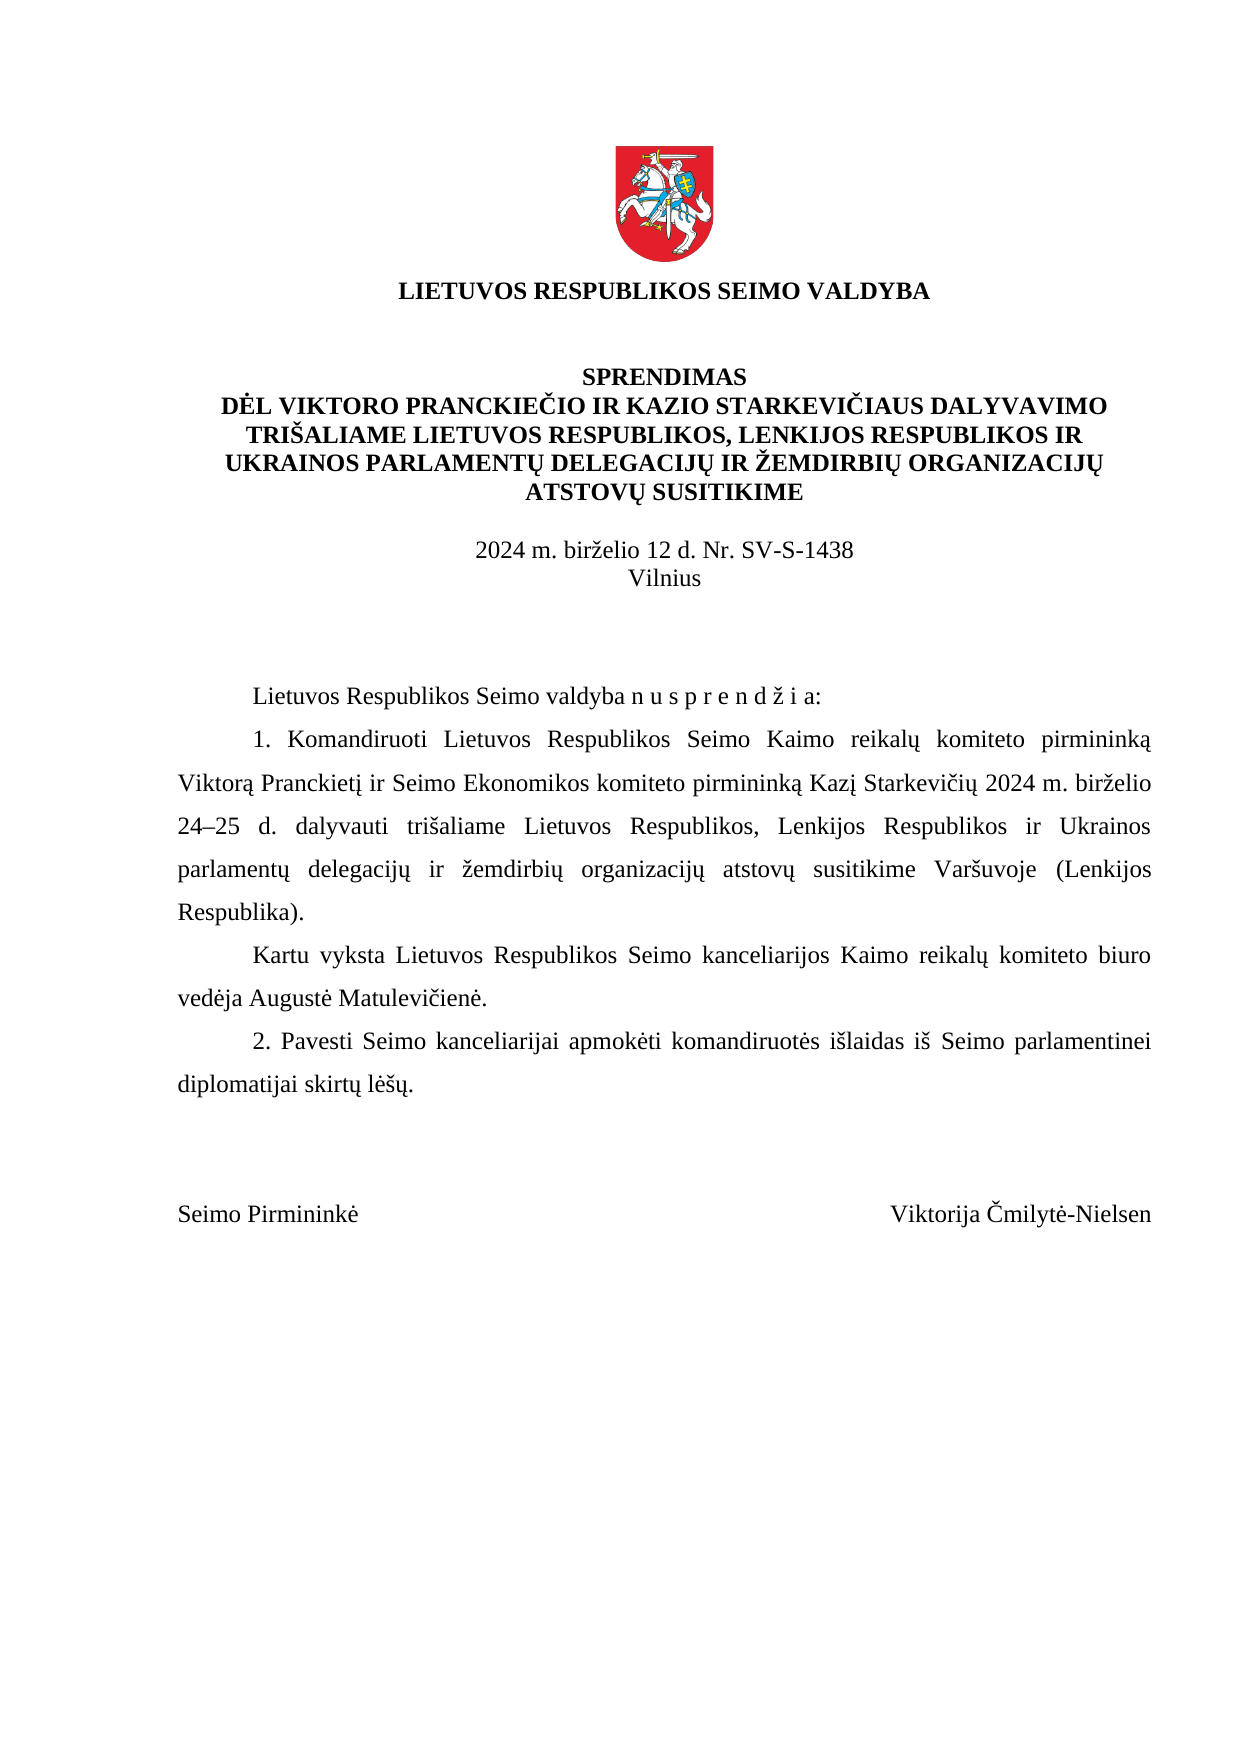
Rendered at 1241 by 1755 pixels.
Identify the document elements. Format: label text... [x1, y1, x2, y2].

text Kartu vyksta Lietuvos Respublikos Seimo kanceliarijos Kaimo reikalų komiteto biuro vedėja Augustė Matulevičienė. [177, 940, 1152, 1012]
text DĖL VIKTORO PRANCKIEČIO IR KAZIO STARKEVIČIAUS DALYVAVIMO TRIŠALIAME LIETUVOS RESPUBLIKOS, LENKIJOS RESPUBLIKOS IR UKRAINOS PARLAMENTŲ DELEGACIJŲ IR ŽEMDIRBIŲ ORGANIZACIJŲ ATSTOVŲ SUSITIKIME [177, 391, 1152, 506]
text Seimo Pirmininkė Viktorija Čmilytė-Nielsen [177, 1199, 1152, 1228]
text 1. Komandiruoti Lietuvos Respublikos Seimo Kaimo reikalų komiteto pirmininką Viktorą Pranckietį ir Seimo Ekonomikos komiteto pirmininką Kazį Starkevičių 2024 m. birželio 24–25 d. dalyvauti trišaliame Lietuvos Respublikos, Lenkijos Respublikos ir Ukrainos parlamentų delegacijų ir žemdirbių organizacijų atstovų susitikime Varšuvoje (Lenkijos Respublika). [177, 724, 1152, 926]
text LIETUVOS RESPUBLIKOS SEIMO VALDYBA [177, 276, 1152, 305]
text Vilnius [177, 563, 1152, 592]
text SPRENDIMAS [177, 362, 1152, 391]
text 2024 m. birželio 12 d. Nr. SV-S-1438 [177, 535, 1152, 563]
text Lietuvos Respublikos Seimo valdyba nusprendžia: [177, 681, 1152, 710]
text 2. Pavesti Seimo kanceliarijai apmokėti komandiruotės išlaidas iš Seimo parlamentinei diplomatijai skirtų lėšų. [177, 1026, 1152, 1098]
